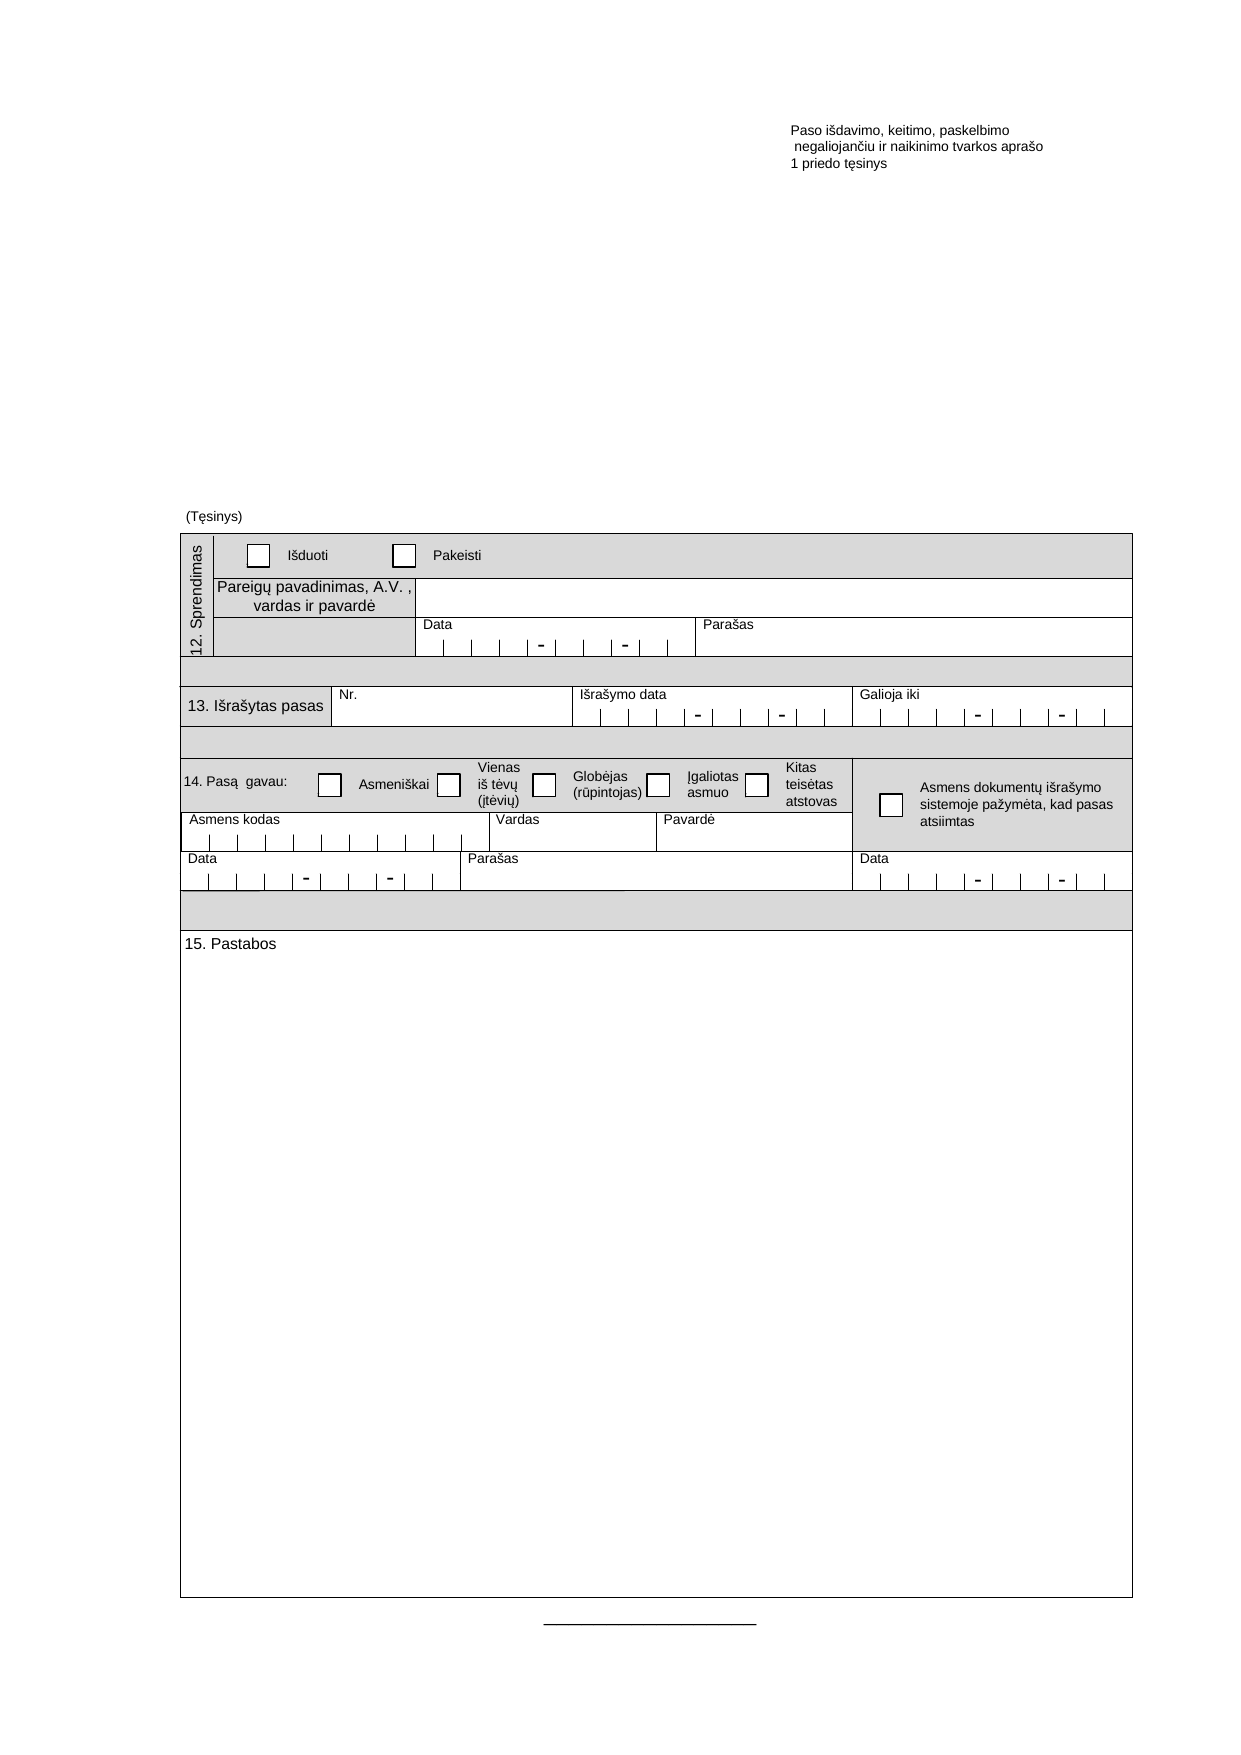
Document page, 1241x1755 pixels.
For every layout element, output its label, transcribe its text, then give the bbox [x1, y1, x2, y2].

text _________________ [177, 1599, 1122, 1628]
